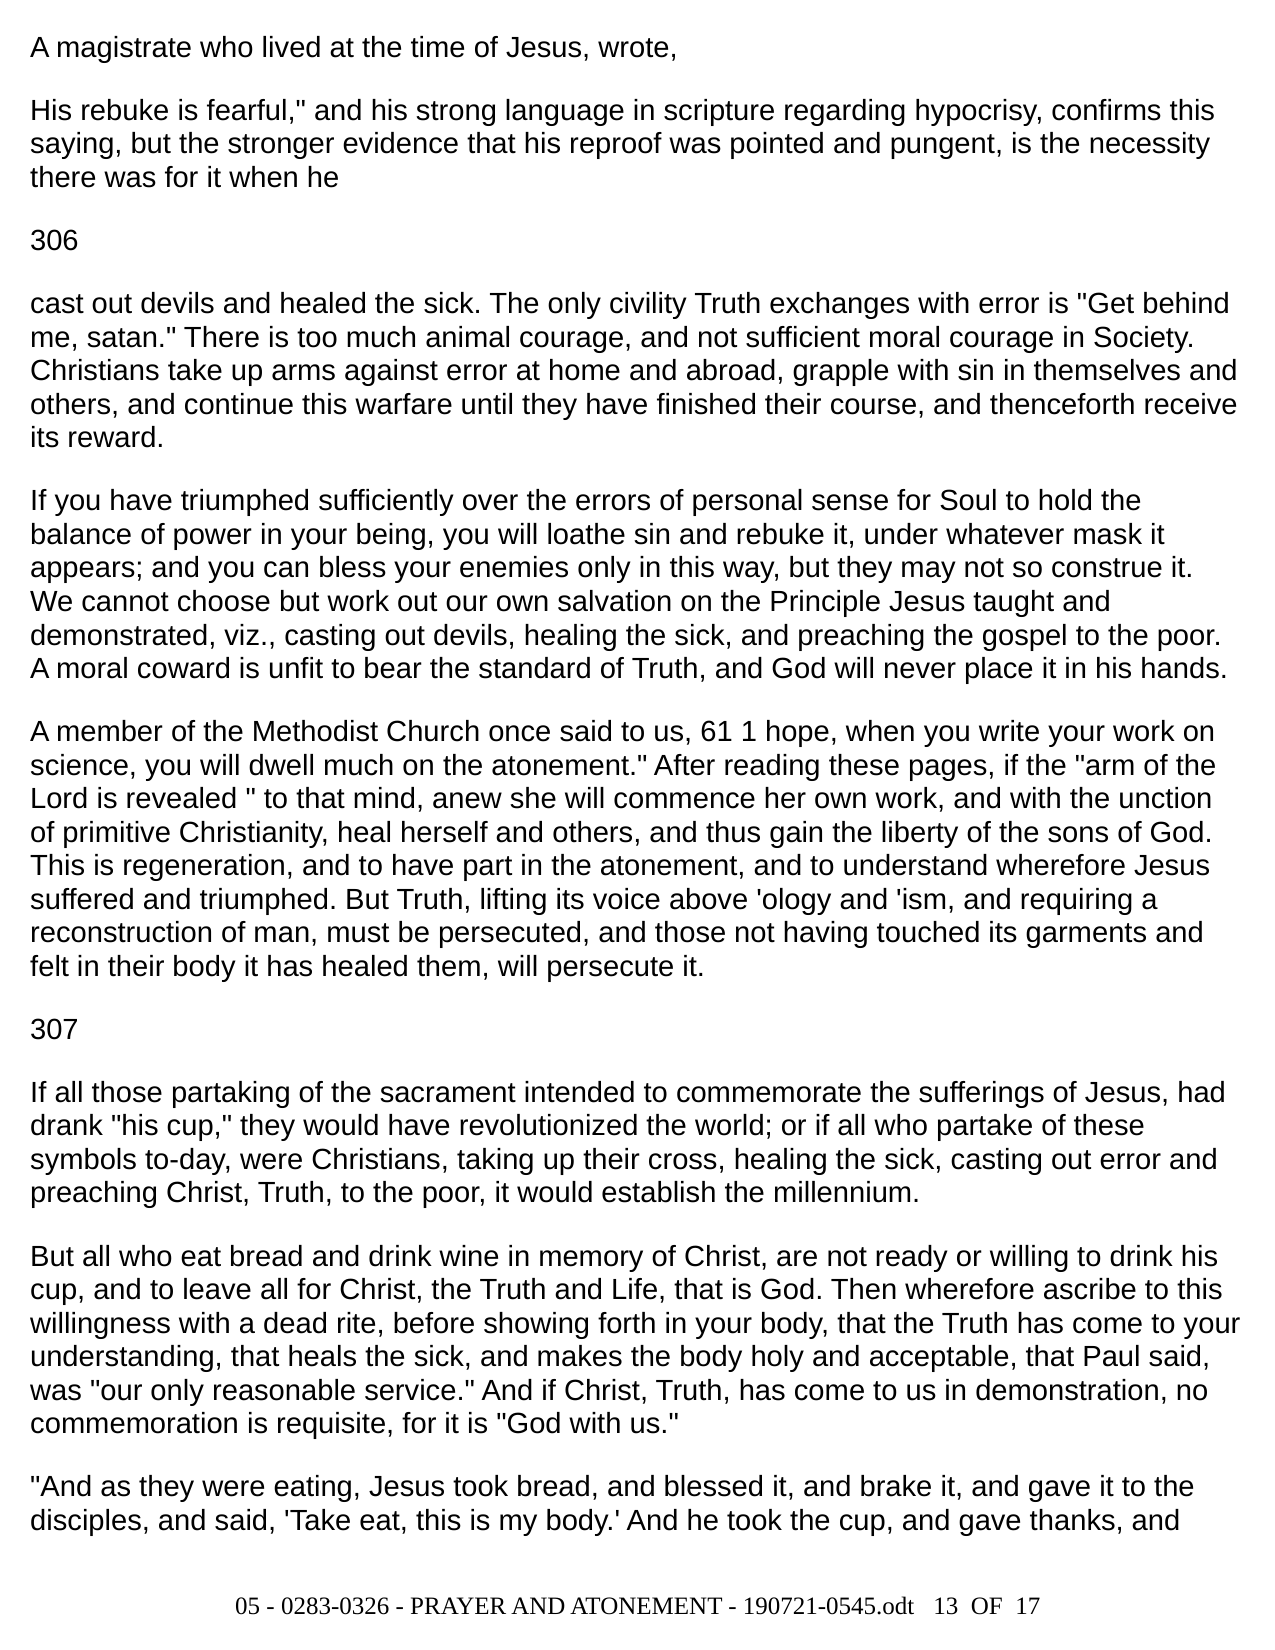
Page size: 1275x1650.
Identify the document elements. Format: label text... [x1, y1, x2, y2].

text A magistrate who lived at the time of Jesus, wrote, [30, 30, 1245, 63]
text A member of the Methodist Church once said to us, 61 1 hope, when you write your work on science, you will dwell much on the atonement." After reading these pages, if the "arm of the Lord is revealed " to that mind, anew she will commence her own work, and with the unction of primitive Christianity, heal herself and others, and thus gain the liberty of the sons of God. This is regeneration, and to have part in the atonement, and to understand wherefore Jesus suffered and triumphed. But Truth, lifting its voice above 'ology and 'ism, and requiring a reconstruction of man, must be persecuted, and those not having touched its garments and felt in their body it has healed them, will persecute it. [30, 714, 1245, 982]
text If you have triumphed sufficiently over the errors of personal sense for Soul to hold the balance of power in your being, you will loathe sin and rebuke it, under whatever mask it appears; and you can bless your enemies only in this way, but they may not so construe it. We cannot choose but work out our own salvation on the Principle Jesus taught and demonstrated, viz., casting out devils, healing the sick, and preaching the gospel to the poor. A moral coward is unfit to bear the standard of Truth, and God will never place it in his hands. [30, 483, 1245, 684]
text But all who eat bread and drink wine in memory of Christ, are not ready or willing to drink his cup, and to leave all for Christ, the Truth and Life, that is God. Then wherefore ascribe to this willingness with a dead rite, before showing forth in your body, that the Truth has come to your understanding, that heals the sick, and makes the body holy and acceptable, that Paul said, was "our only reasonable service." And if Christ, Truth, has come to us in demonstration, no commemoration is requisite, for it is "God with us." [30, 1238, 1245, 1440]
text 307 [30, 1012, 1245, 1045]
text His rebuke is fearful," and his strong language in scripture regarding hypocrisy, confirms this saying, but the stronger evidence that his reproof was pointed and pungent, is the necessity there was for it when he [30, 93, 1245, 194]
text cast out devils and healed the sick. The only civility Truth exchanges with error is "Get behind me, satan." There is too much animal courage, and not sufficient moral courage in Society. Christians take up arms against error at home and abroad, grapple with sin in themselves and others, and continue this warfare until they have finished their course, and thenceforth receive its reward. [30, 286, 1245, 454]
text 306 [30, 223, 1245, 257]
text "And as they were eating, Jesus took bread, and blessed it, and brake it, and gave it to the disciples, and said, 'Take eat, this is my body.' And he took the cup, and gave thanks, and [30, 1469, 1245, 1536]
text If all those partaking of the sacrament intended to commemorate the sufferings of Jesus, had drank "his cup," they would have revolutionized the world; or if all who partake of these symbols to-day, were Christians, taking up their cross, healing the sick, casting out error and preaching Christ, Truth, to the poor, it would establish the millennium. [30, 1075, 1245, 1209]
